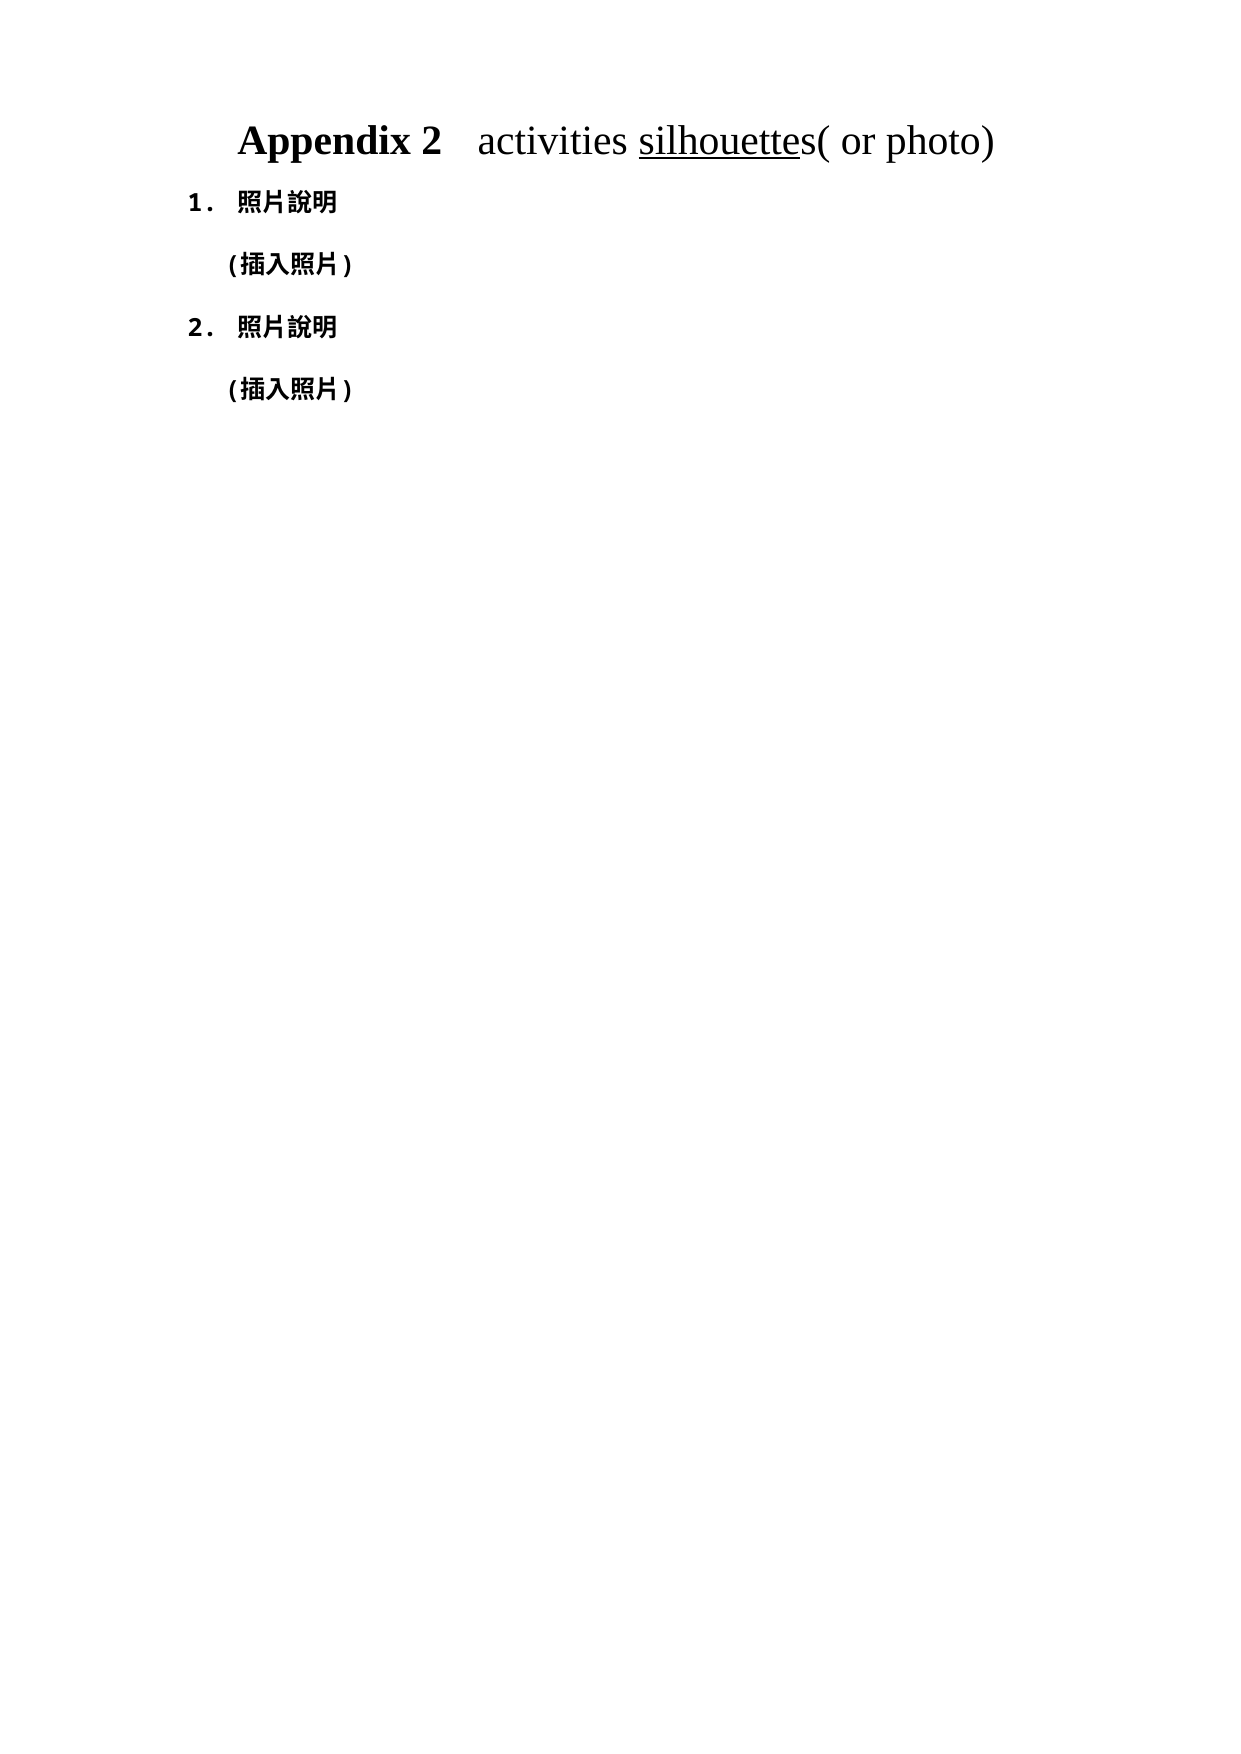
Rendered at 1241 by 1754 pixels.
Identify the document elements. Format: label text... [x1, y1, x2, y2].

text (插入照片) [187, 346, 1044, 409]
list 照片說明 [187, 159, 1044, 221]
list 照片說明 [187, 284, 1044, 346]
text Appendix 2 activities silhouettes( or photo) [187, 96, 1044, 159]
text (插入照片) [225, 221, 1044, 284]
